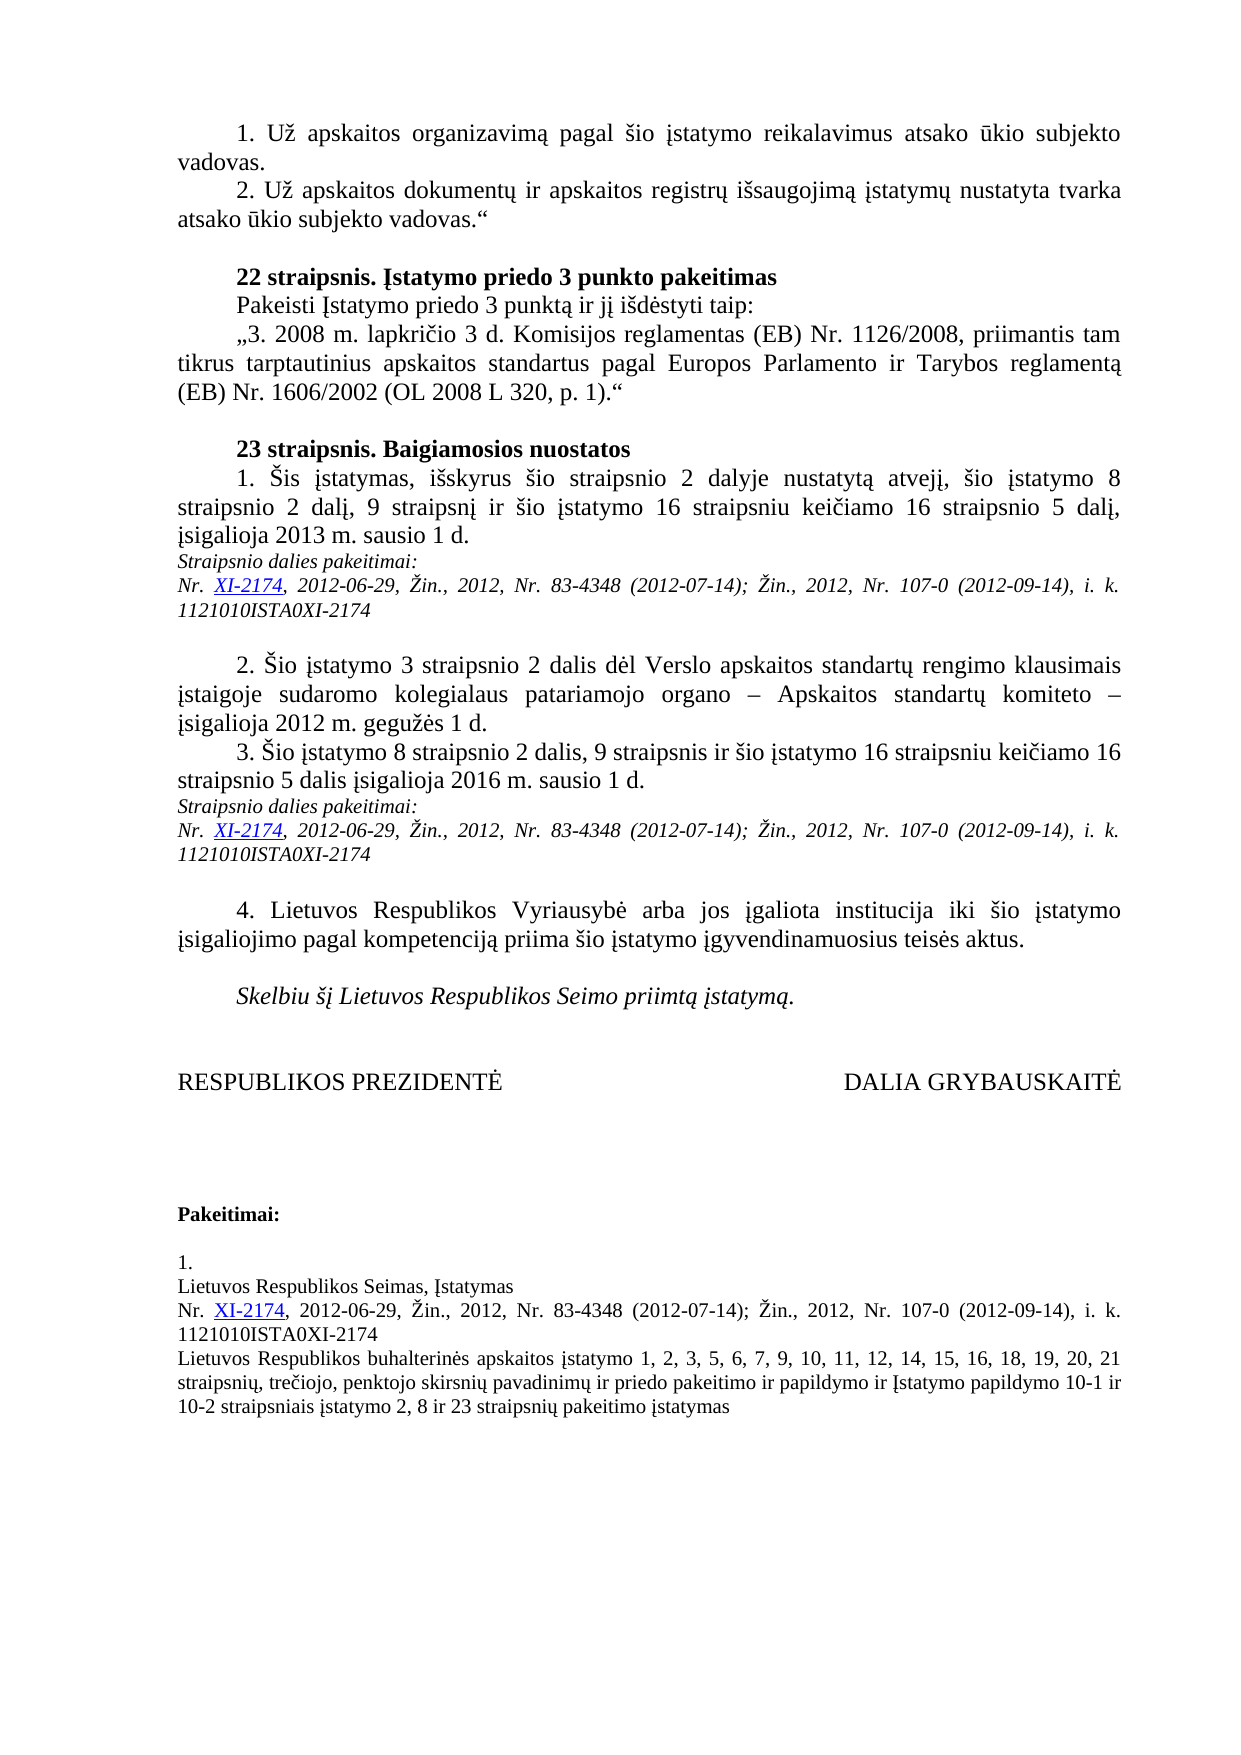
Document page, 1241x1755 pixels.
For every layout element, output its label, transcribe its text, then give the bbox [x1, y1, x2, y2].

text Lietuvos Respublikos buhalterinės apskaitos įstatymo 1, 2, 3, 5, 6, 7, 9, 10, 11, 12, 14, 15, 16, 18, 19, 20, 21 straipsnių, trečiojo, penktojo skirsnių pavadinimų ir priedo pakeitimo ir papildymo ir Įstatymo papildymo 10-1 ir 10-2 straipsniais įstatymo 2, 8 ir 23 straipsnių pakeitimo įstatymas [177, 1346, 1122, 1418]
text Nr. XI-2174, 2012-06-29, Žin., 2012, Nr. 83-4348 (2012-07-14); Žin., 2012, Nr. 107-0 (2012-09-14), i. k. 1121010ISTA0XI-2174 [177, 818, 1122, 866]
text RESPUBLIKOS PREZIDENTĖ DALIA GRYBAUSKAITĖ [177, 1067, 1122, 1096]
text Nr. XI-2174, 2012-06-29, Žin., 2012, Nr. 83-4348 (2012-07-14); Žin., 2012, Nr. 107-0 (2012-09-14), i. k. 1121010ISTA0XI-2174 [177, 573, 1122, 622]
text Nr. XI-2174, 2012-06-29, Žin., 2012, Nr. 83-4348 (2012-07-14); Žin., 2012, Nr. 107-0 (2012-09-14), i. k. 1121010ISTA0XI-2174 [177, 1298, 1122, 1346]
text Straipsnio dalies pakeitimai: [177, 549, 1122, 573]
text Lietuvos Respublikos Seimas, Įstatymas [177, 1274, 1122, 1298]
text 1. Už apskaitos organizavimą pagal šio įstatymo reikalavimus atsako ūkio subjekto vadovas. [177, 118, 1122, 176]
text „3. 2008 m. lapkričio 3 d. Komisijos reglamentas (EB) Nr. 1126/2008, priimantis tam tikrus tarptautinius apskaitos standartus pagal Europos Parlamento ir Tarybos reglamentą (EB) Nr. 1606/2002 (OL 2008 L 320, p. 1).“ [177, 319, 1122, 406]
text 23 straipsnis. Baigiamosios nuostatos [177, 434, 1122, 463]
text 1. Šis įstatymas, išskyrus šio straipsnio 2 dalyje nustatytą atvejį, šio įstatymo 8 straipsnio 2 dalį, 9 straipsnį ir šio įstatymo 16 straipsniu keičiamo 16 straipsnio 5 dalį, įsigalioja 2013 m. sausio 1 d. [177, 463, 1122, 549]
text 22 straipsnis. Įstatymo priedo 3 punkto pakeitimas [177, 262, 1122, 291]
text 2. Šio įstatymo 3 straipsnio 2 dalis dėl Verslo apskaitos standartų rengimo klausimais įstaigoje sudaromo kolegialaus patariamojo organo – Apskaitos standartų komiteto – įsigalioja 2012 m. gegužės 1 d. [177, 650, 1122, 737]
text 1. [177, 1250, 1122, 1274]
text 2. Už apskaitos dokumentų ir apskaitos registrų išsaugojimą įstatymų nustatyta tvarka atsako ūkio subjekto vadovas.“ [177, 176, 1122, 233]
text 4. Lietuvos Respublikos Vyriausybė arba jos įgaliota institucija iki šio įstatymo įsigaliojimo pagal kompetenciją priima šio įstatymo įgyvendinamuosius teisės aktus. [177, 895, 1122, 952]
text Skelbiu šį Lietuvos Respublikos Seimo priimtą įstatymą. [177, 981, 1122, 1010]
text 3. Šio įstatymo 8 straipsnio 2 dalis, 9 straipsnis ir šio įstatymo 16 straipsniu keičiamo 16 straipsnio 5 dalis įsigalioja 2016 m. sausio 1 d. [177, 737, 1122, 794]
text Straipsnio dalies pakeitimai: [177, 794, 1122, 818]
text Pakeisti Įstatymo priedo 3 punktą ir jį išdėstyti taip: [177, 291, 1122, 319]
text Pakeitimai: [177, 1202, 1122, 1226]
